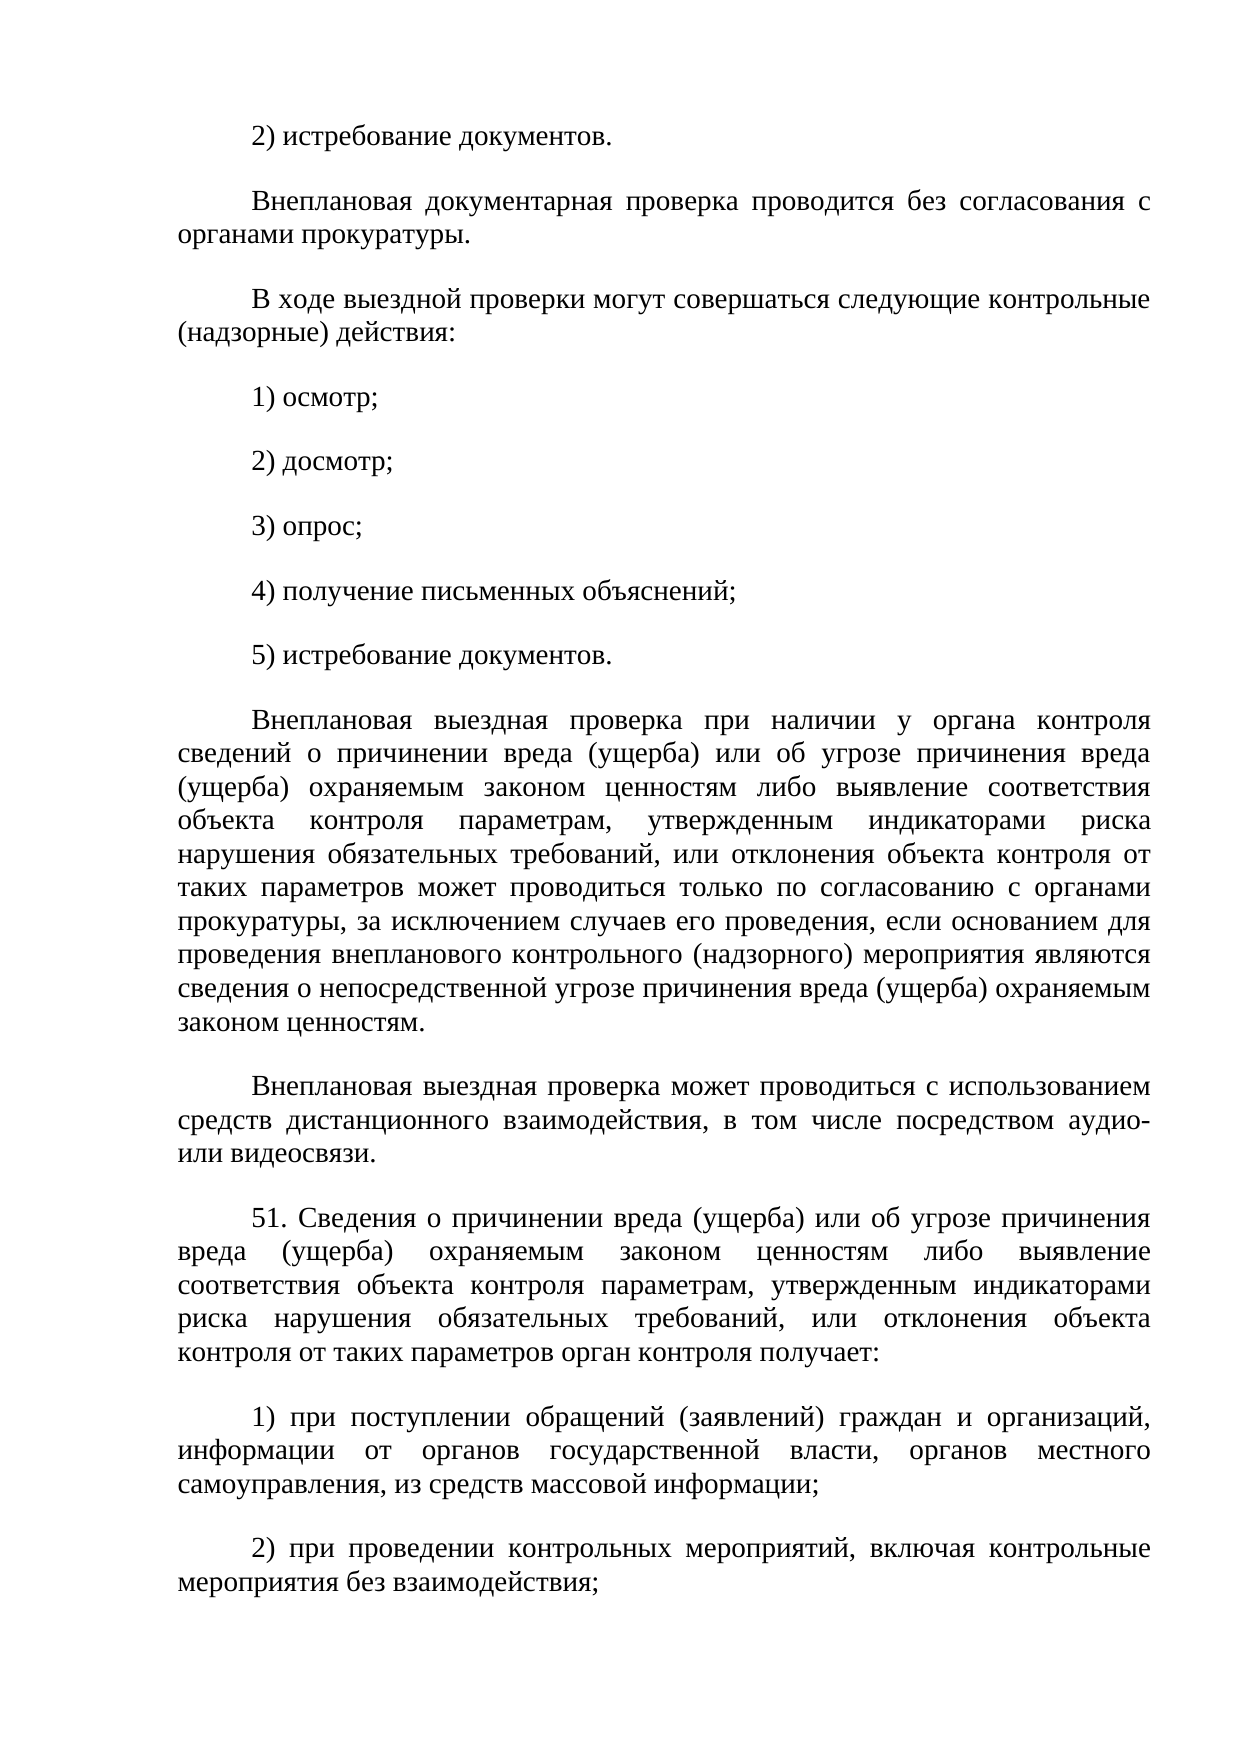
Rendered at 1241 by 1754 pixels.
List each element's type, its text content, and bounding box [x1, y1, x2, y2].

text 2) при проведении контрольных мероприятий, включая контрольные мероприятия без взаимодействия; [177, 1530, 1152, 1597]
text В ходе выездной проверки могут совершаться следующие контрольные (надзорные) действия: [177, 281, 1152, 348]
text 2) истребование документов. [177, 118, 1152, 152]
text 1) при поступлении обращений (заявлений) граждан и организаций, информации от органов государственной власти, органов местного самоуправления, из средств массовой информации; [177, 1399, 1152, 1499]
text 4) получение письменных объяснений; [177, 573, 1152, 606]
text 51. Сведения о причинении вреда (ущерба) или об угрозе причинения вреда (ущерба) охраняемым законом ценностям либо выявление соответствия объекта контроля параметрам, утвержденным индикаторами риска нарушения обязательных требований, или отклонения объекта контроля от таких параметров орган контроля получает: [177, 1200, 1152, 1368]
text 5) истребование документов. [177, 637, 1152, 671]
text 1) осмотр; [177, 379, 1152, 412]
text Внеплановая документарная проверка проводится без согласования с органами прокуратуры. [177, 183, 1152, 250]
text 3) опрос; [177, 508, 1152, 542]
text 2) досмотр; [177, 443, 1152, 477]
text Внеплановая выездная проверка может проводиться с использованием средств дистанционного взаимодействия, в том числе посредством аудио- или видеосвязи. [177, 1068, 1152, 1169]
text Внеплановая выездная проверка при наличии у органа контроля сведений о причинении вреда (ущерба) или об угрозе причинения вреда (ущерба) охраняемым законом ценностям либо выявление соответствия объекта контроля параметрам, утвержденным индикаторами риска нарушения обязательных требований, или отклонения объекта контроля от таких параметров может проводиться только по согласованию с органами прокуратуры, за исключением случаев его проведения, если основанием для проведения внепланового контрольного (надзорного) мероприятия являются сведения о непосредственной угрозе причинения вреда (ущерба) охраняемым законом ценностям. [177, 702, 1152, 1037]
